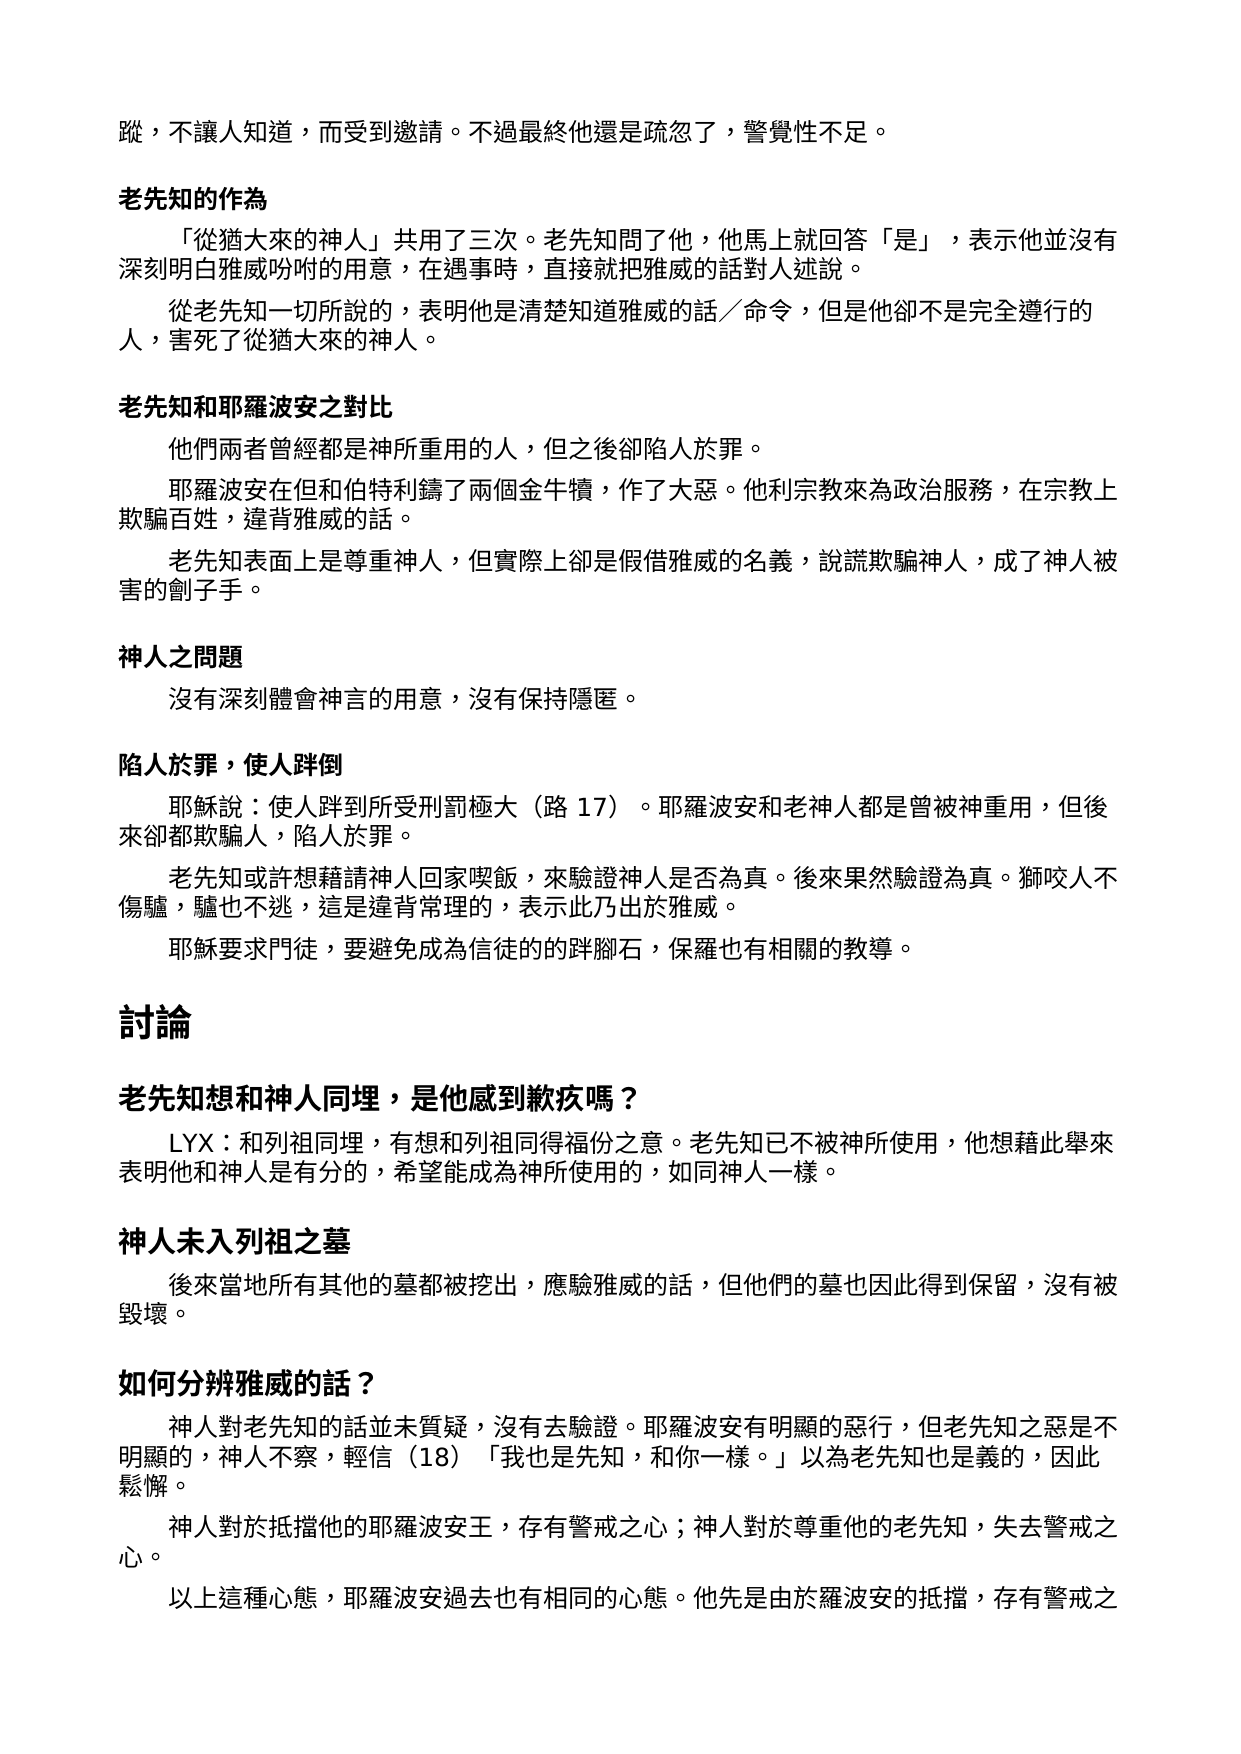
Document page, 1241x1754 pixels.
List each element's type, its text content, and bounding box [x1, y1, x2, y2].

subtitle 討論 [118, 1001, 1122, 1045]
text 神人對於抵擋他的耶羅波安王，存有警戒之心；神人對於尊重他的老先知，失去警戒之心。 [118, 1514, 1122, 1572]
text 沒有深刻體會神言的用意，沒有保持隱匿。 [118, 685, 1122, 714]
subtitle 如何分辨雅威的話？ [118, 1367, 1122, 1401]
text 他們兩者曾經都是神所重用的人，但之後卻陷人於罪。 [118, 435, 1122, 464]
subtitle 老先知想和神人同埋，是他感到歉疚嗎？ [118, 1083, 1122, 1117]
text 蹤，不讓人知道，而受到邀請。不過最終他還是疏忽了，警覺性不足。 [118, 118, 1122, 147]
subtitle 老先知的作為 [118, 185, 1122, 214]
subtitle 陷人於罪，使人跘倒 [118, 751, 1122, 781]
text 耶穌要求門徒，要避免成為信徒的的跘腳石，保羅也有相關的教導。 [118, 935, 1122, 964]
text LYX：和列祖同埋，有想和列祖同得福份之意。老先知已不被神所使用，他想藉此舉來表明他和神人是有分的，希望能成為神所使用的，如同神人一樣。 [118, 1129, 1122, 1187]
text 神人對老先知的話並未質疑，沒有去驗證。耶羅波安有明顯的惡行，但老先知之惡是不明顯的，神人不察，輕信（18）「我也是先知，和你一樣。」以為老先知也是義的，因此鬆懈。 [118, 1414, 1122, 1501]
text 從老先知一切所說的，表明他是清楚知道雅威的話／命令，但是他卻不是完全遵行的人，害死了從猶大來的神人。 [118, 297, 1122, 356]
subtitle 神人未入列祖之墓 [118, 1225, 1122, 1259]
text 老先知表面上是尊重神人，但實際上卻是假借雅威的名義，說謊欺騙神人，成了神人被害的劊子手。 [118, 547, 1122, 606]
text 以上這種心態，耶羅波安過去也有相同的心態。他先是由於羅波安的抵擋，存有警戒之 [118, 1584, 1122, 1614]
text 耶穌說：使人跘到所受刑罰極大（路 17）。耶羅波安和老神人都是曾被神重用，但後來卻都欺騙人，陷人於罪。 [118, 793, 1122, 851]
text 老先知或許想藉請神人回家喫飯，來驗證神人是否為真。後來果然驗證為真。獅咬人不傷驢，驢也不逃，這是違背常理的，表示此乃出於雅威。 [118, 864, 1122, 922]
text 後來當地所有其他的墓都被挖出，應驗雅威的話，但他們的墓也因此得到保留，沒有被毀壞。 [118, 1271, 1122, 1330]
text 耶羅波安在但和伯特利鑄了兩個金牛犢，作了大惡。他利宗教來為政治服務，在宗教上欺騙百姓，違背雅威的話。 [118, 476, 1122, 535]
subtitle 老先知和耶羅波安之對比 [118, 393, 1122, 422]
subtitle 神人之問題 [118, 643, 1122, 672]
text 「從猶大來的神人」共用了三次。老先知問了他，他馬上就回答「是」，表示他並沒有深刻明白雅威吩咐的用意，在遇事時，直接就把雅威的話對人述說。 [118, 226, 1122, 285]
